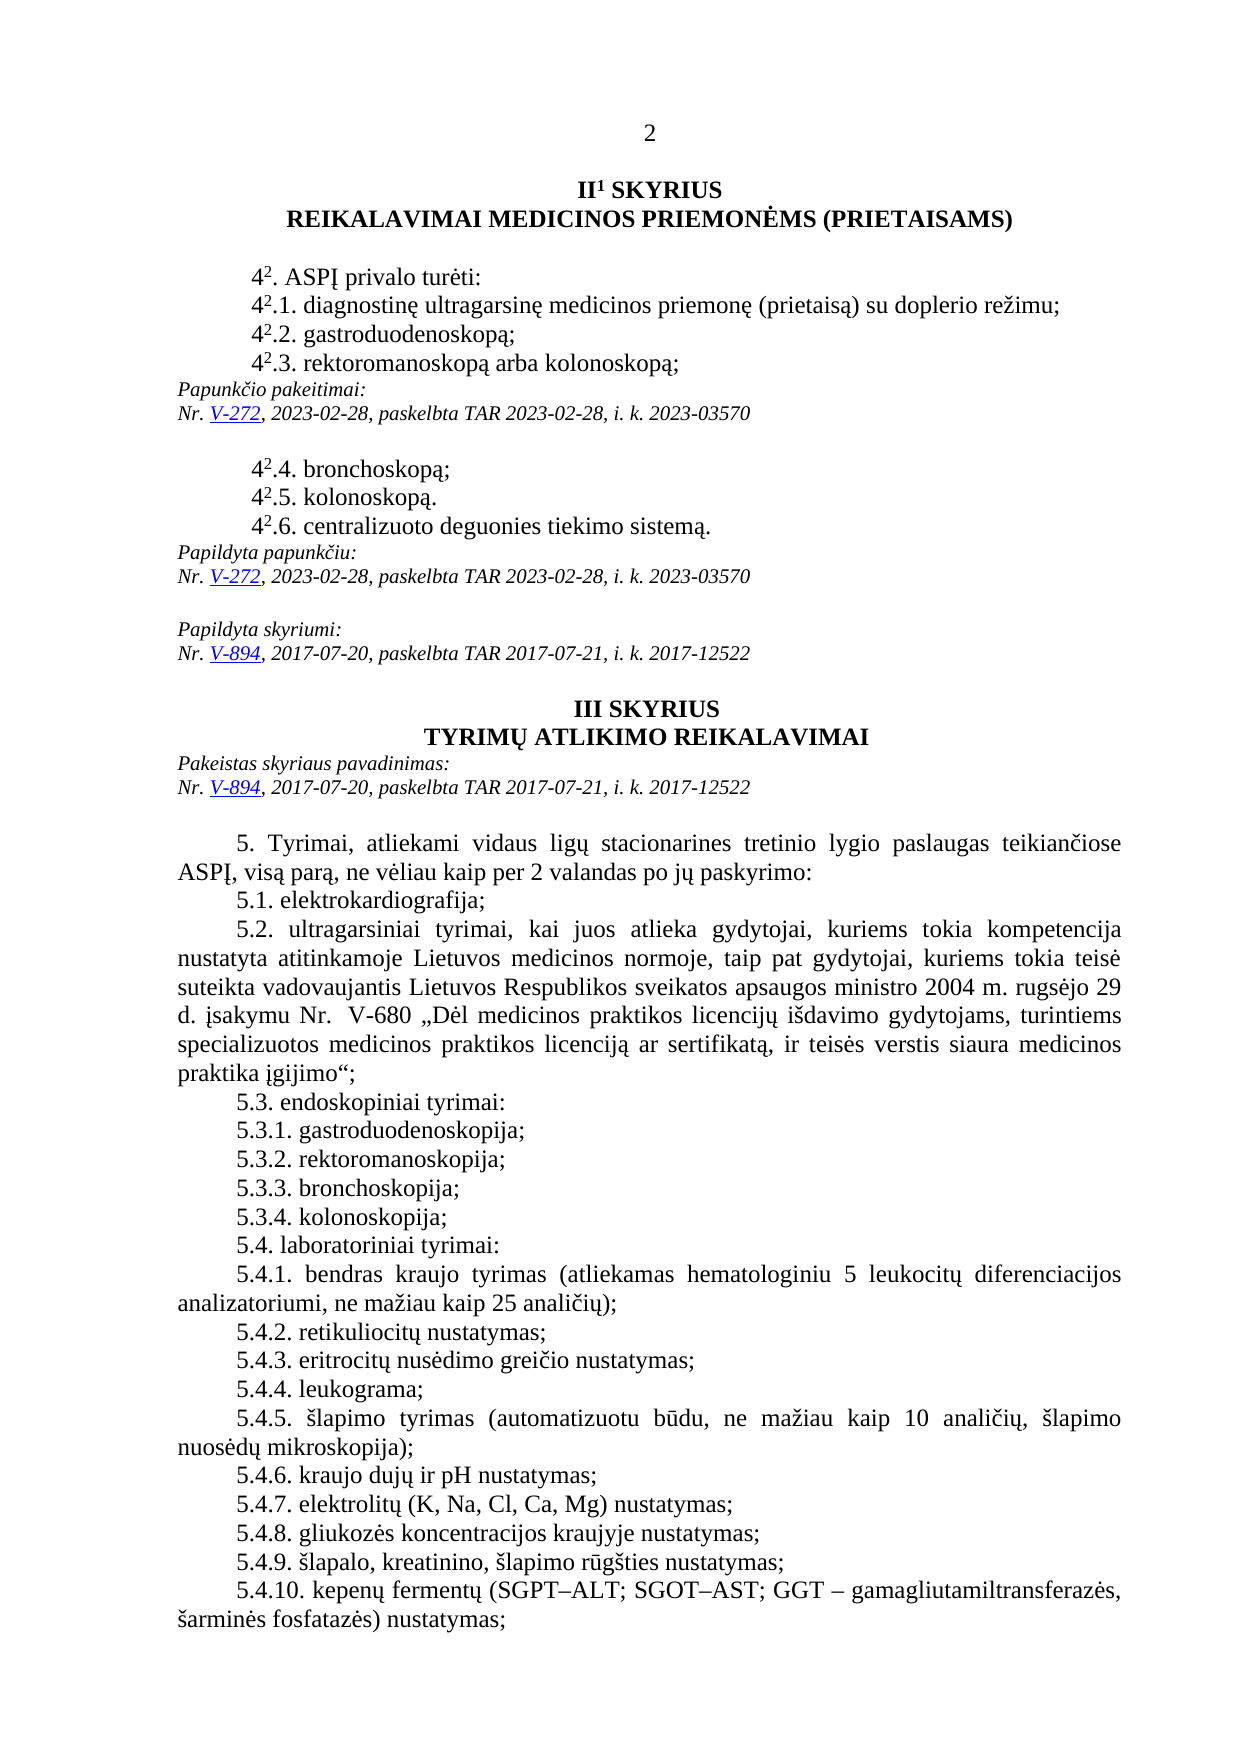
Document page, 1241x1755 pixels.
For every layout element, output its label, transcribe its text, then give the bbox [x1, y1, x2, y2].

text Nr. V-894, 2017-07-20, paskelbta TAR 2017-07-21, i. k. 2017-12522 [177, 775, 1122, 799]
text 5.4.7. elektrolitų (K, Na, Cl, Ca, Mg) nustatymas; [177, 1489, 1122, 1518]
text 5.4.10. kepenų fermentų (SGPT–ALT; SGOT–AST; GGT – gamagliutamiltransferazės, šarminės fosfatazės) nustatymas; [177, 1576, 1122, 1633]
text 42.6. centralizuoto deguonies tiekimo sistemą. [177, 511, 1122, 540]
text II1 SKYRIUS [177, 176, 1122, 204]
text Nr. V-272, 2023-02-28, paskelbta TAR 2023-02-28, i. k. 2023-03570 [177, 564, 1122, 588]
text 5.4. laboratoriniai tyrimai: [177, 1231, 1122, 1259]
text Papildyta papunkčiu: [177, 540, 1122, 564]
text 42.1. diagnostinę ultragarsinę medicinos priemonę (prietaisą) su doplerio režimu; [177, 291, 1122, 319]
text 42.2. gastroduodenoskopą; [177, 319, 1122, 348]
text 5.4.1. bendras kraujo tyrimas (atliekamas hematologiniu 5 leukocitų diferenciacijos analizatoriumi, ne mažiau kaip 25 analičių); [177, 1259, 1122, 1317]
text III SKYRIUS TYRIMŲ ATLIKIMO REIKALAVIMAI [177, 694, 1122, 751]
text 42.3. rektoromanoskopą arba kolonoskopą; [177, 348, 1122, 377]
text 5.4.8. gliukozės koncentracijos kraujyje nustatymas; [177, 1518, 1122, 1547]
text 5.4.9. šlapalo, kreatinino, šlapimo rūgšties nustatymas; [177, 1547, 1122, 1576]
text 5.3.4. kolonoskopija; [177, 1202, 1122, 1231]
text 5.3.2. rektoromanoskopija; [177, 1144, 1122, 1173]
text Papunkčio pakeitimai: [177, 377, 1122, 401]
text 42.4. bronchoskopą; [177, 454, 1122, 482]
text 5.4.4. leukograma; [177, 1374, 1122, 1403]
text Nr. V-894, 2017-07-20, paskelbta TAR 2017-07-21, i. k. 2017-12522 [177, 641, 1122, 665]
text 5.4.3. eritrocitų nusėdimo greičio nustatymas; [177, 1346, 1122, 1374]
text Nr. V-272, 2023-02-28, paskelbta TAR 2023-02-28, i. k. 2023-03570 [177, 401, 1122, 425]
text 5.4.6. kraujo dujų ir pH nustatymas; [177, 1461, 1122, 1489]
text 5.4.2. retikuliocitų nustatymas; [177, 1317, 1122, 1346]
text 42.5. kolonoskopą. [177, 482, 1122, 511]
text 5.2. ultragarsiniai tyrimai, kai juos atlieka gydytojai, kuriems tokia kompetencija nustatyta atitinkamoje Lietuvos medicinos normoje, taip pat gydytojai, kuriems tokia teisė suteikta vadovaujantis Lietuvos Respublikos sveikatos apsaugos ministro 2004 m. rugsėjo 29 d. įsakymu Nr. V-680 „Dėl medicinos praktikos licencijų išdavimo gydytojams, turintiems specializuotos medicinos praktikos licenciją ar sertifikatą, ir teisės verstis siaura medicinos praktika įgijimo“; [177, 914, 1122, 1087]
text REIKALAVIMAI MEDICINOS PRIEMONĖMS (PRIETAISAMS) [177, 204, 1122, 233]
text 42. ASPĮ privalo turėti: [177, 262, 1122, 291]
text Papildyta skyriumi: [177, 617, 1122, 641]
text 5. Tyrimai, atliekami vidaus ligų stacionarines tretinio lygio paslaugas teikiančiose ASPĮ, visą parą, ne vėliau kaip per 2 valandas po jų paskyrimo: [177, 828, 1122, 886]
text 5.4.5. šlapimo tyrimas (automatizuotu būdu, ne mažiau kaip 10 analičių, šlapimo nuosėdų mikroskopija); [177, 1403, 1122, 1461]
text 5.3.3. bronchoskopija; [177, 1173, 1122, 1202]
text 5.1. elektrokardiografija; [177, 886, 1122, 914]
text 5.3. endoskopiniai tyrimai: [177, 1087, 1122, 1116]
text Pakeistas skyriaus pavadinimas: [177, 751, 1122, 775]
text 5.3.1. gastroduodenoskopija; [177, 1116, 1122, 1144]
